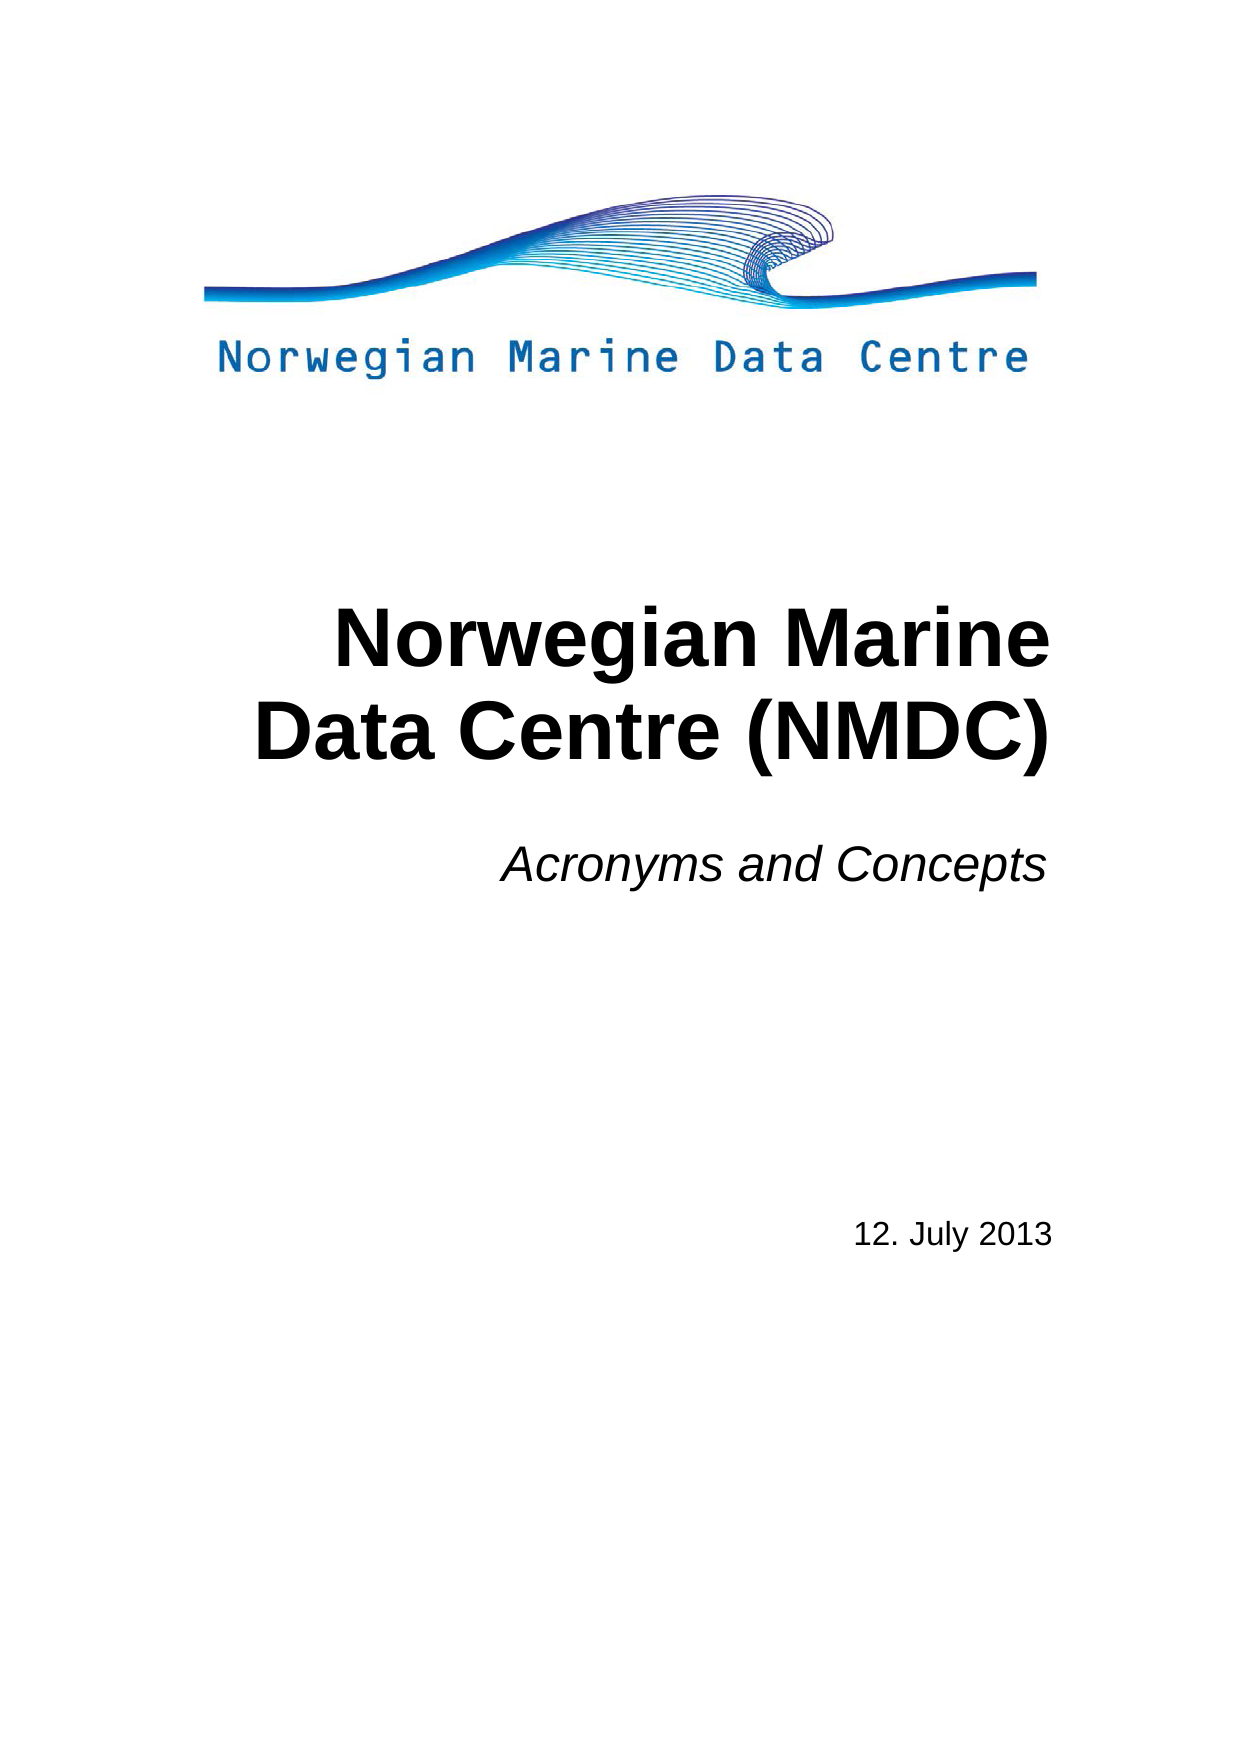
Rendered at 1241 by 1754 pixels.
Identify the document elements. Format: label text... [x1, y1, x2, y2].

title Norwegian Marine Data Centre (NMDC) [188, 591, 1052, 777]
subtitle Acronyms and Concepts [276, 836, 1052, 892]
picture [187, 177, 1053, 396]
text 12. July 2013 [188, 1215, 1052, 1252]
